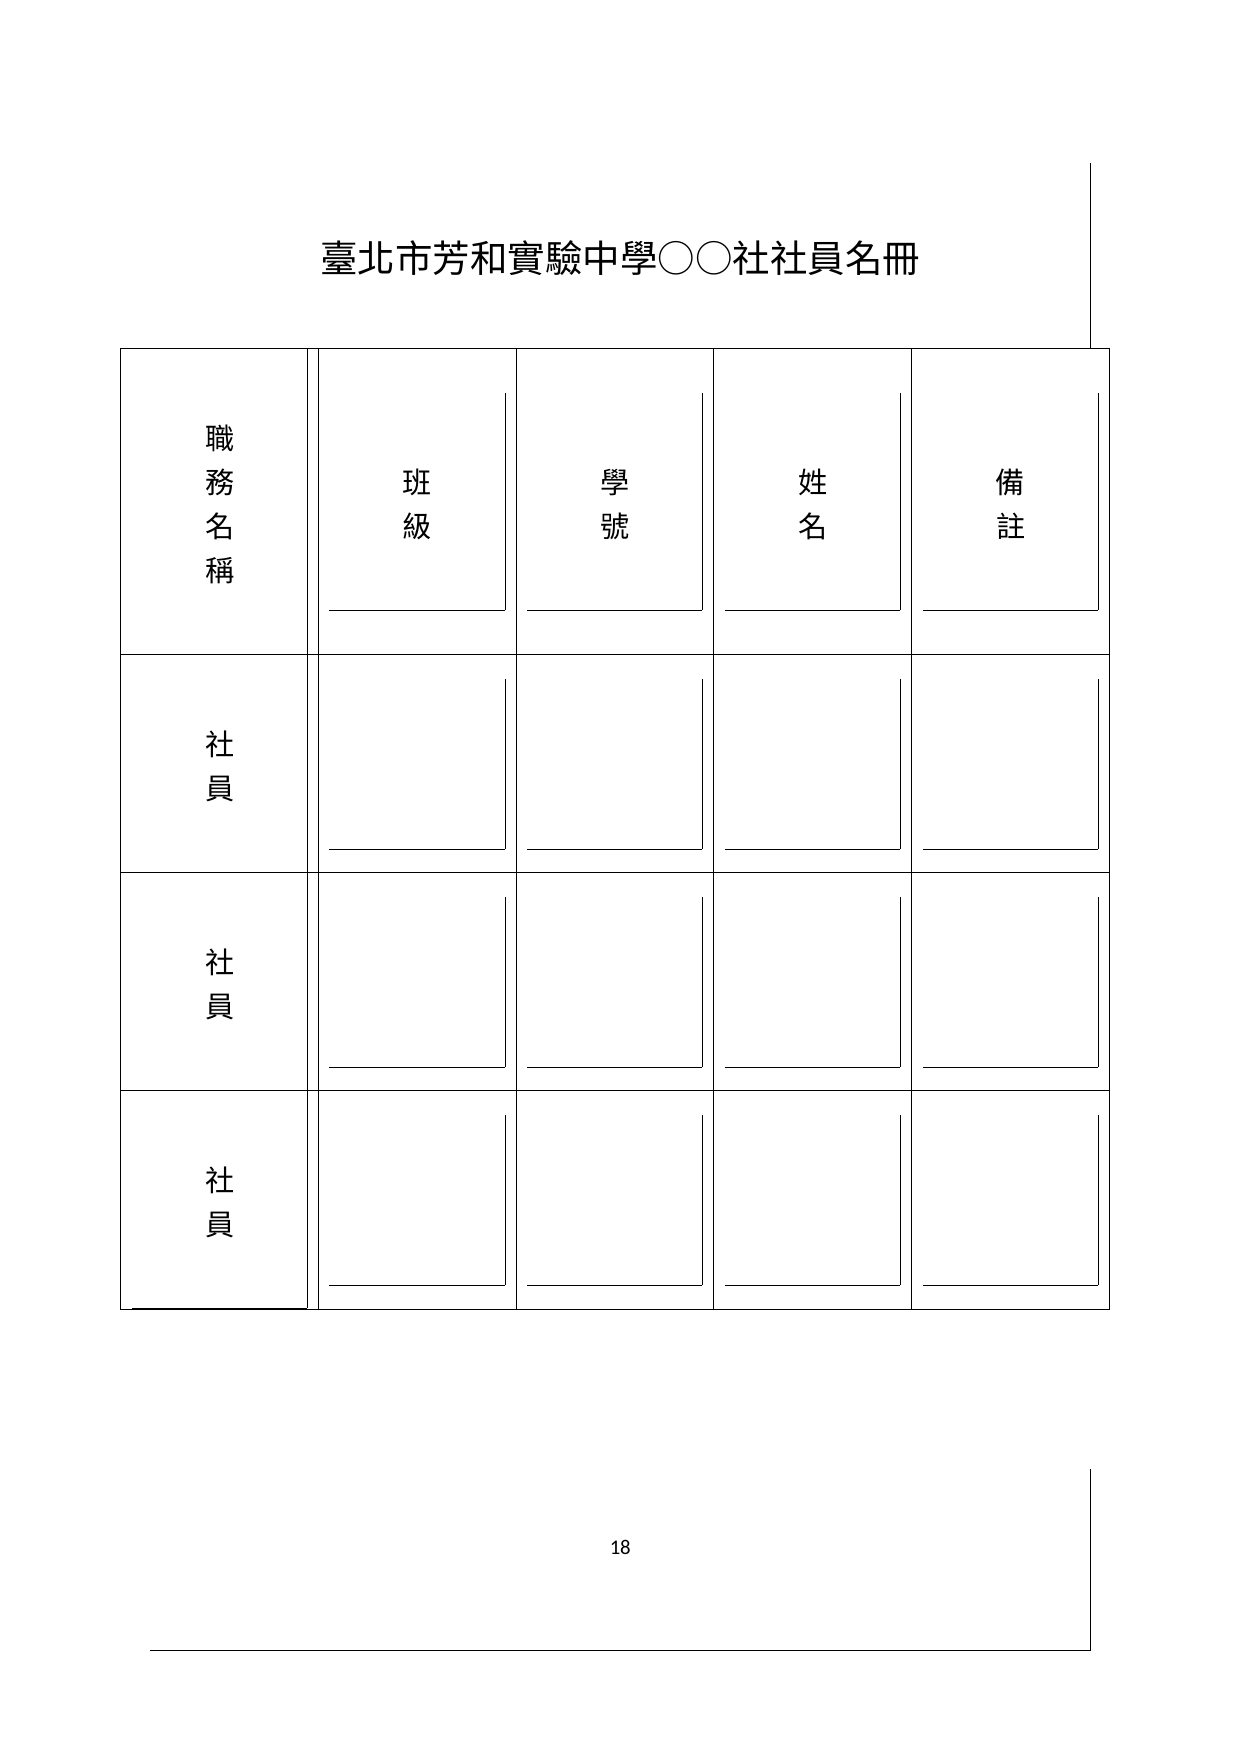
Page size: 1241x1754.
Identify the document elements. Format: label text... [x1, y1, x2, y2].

table_cell [319, 1091, 516, 1308]
table_cell [714, 873, 911, 1090]
table_cell [308, 873, 318, 1090]
table_header 備 註 [912, 349, 1109, 654]
table_cell 社 員 [121, 655, 307, 872]
table_header 班 級 [319, 349, 516, 654]
table_header [308, 349, 318, 654]
table_cell [308, 655, 318, 872]
table_cell [308, 1091, 318, 1308]
table_cell [319, 873, 516, 1090]
table_cell [912, 655, 1109, 872]
table_cell [714, 655, 911, 872]
table_cell [517, 873, 713, 1090]
table_cell [912, 873, 1109, 1090]
table_cell [517, 655, 713, 872]
table_cell [912, 1091, 1109, 1308]
table_cell [319, 655, 516, 872]
table_cell 社 員 [121, 873, 307, 1090]
table_header 姓 名 [714, 349, 911, 654]
subtitle 臺北市芳和實驗中學○○社社員名冊 [150, 162, 1090, 348]
table_header 學 號 [517, 349, 713, 654]
table_cell [714, 1091, 911, 1308]
table_header 職務名稱 [121, 349, 307, 654]
table_cell [517, 1091, 713, 1308]
table_cell 社 員 [121, 1091, 307, 1308]
